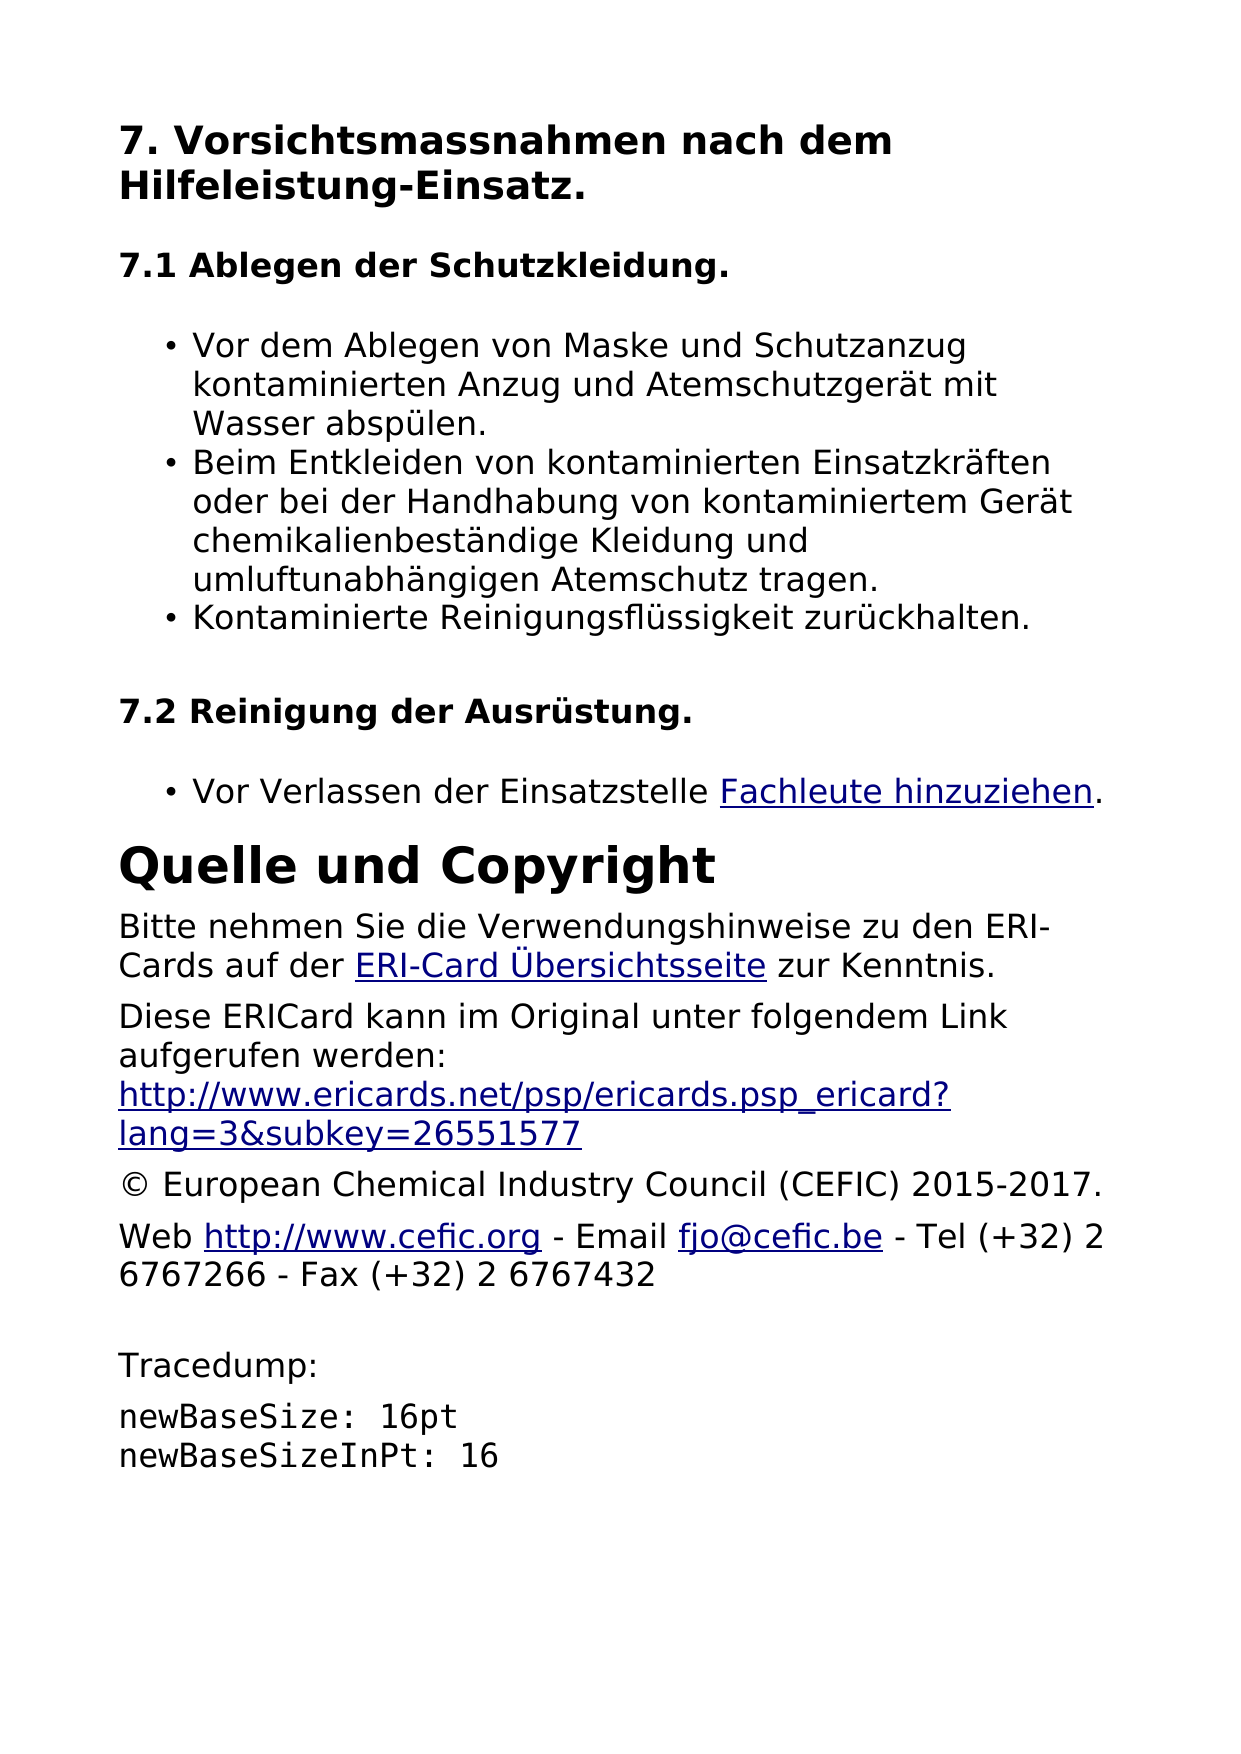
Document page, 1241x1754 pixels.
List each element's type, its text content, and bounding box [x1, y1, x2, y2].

list Beim Entkleiden von kontaminierten Einsatzkräften oder bei der Handhabung von kontaminiertem Gerät chemikalienbeständige Kleidung und umluftunabhängigen Atemschutz tragen. [177, 443, 1122, 599]
text Bitte nehmen Sie die Verwendungshinweise zu den ERI-Cards auf der ERI-Card Übersichtsseite zur Kenntnis. [118, 908, 1122, 985]
subtitle 7. Vorsichtsmassnahmen nach dem Hilfeleistung-Einsatz. [118, 118, 1122, 208]
subtitle 7.1 Ablegen der Schutzkleidung. [118, 246, 1122, 285]
list Vor Verlassen der Einsatzstelle Fachleute hinzuziehen. [177, 773, 1122, 812]
text newBaseSize: 16pt newBaseSizeInPt: 16 [118, 1397, 1122, 1475]
list Vor dem Ablegen von Maske und Schutzanzug kontaminierten Anzug und Atemschutzgerät mit Wasser abspülen. [177, 327, 1122, 443]
subtitle Quelle und Copyright [118, 837, 1122, 895]
subtitle 7.2 Reinigung der Ausrüstung. [118, 692, 1122, 731]
text Web http://www.cefic.org - Email fjo@cefic.be - Tel (+32) 2 6767266 - Fax (+32) 2 6767432 [118, 1217, 1122, 1295]
text Tracedump: [118, 1307, 1122, 1385]
text Diese ERICard kann im Original unter folgendem Link aufgerufen werden: http://www.ericards.net/psp/ericards.psp_ericard?lang=3&subkey=26551577 [118, 998, 1122, 1153]
text © European Chemical Industry Council (CEFIC) 2015-2017. [118, 1166, 1122, 1204]
list Kontaminierte Reinigungsflüssigkeit zurückhalten. [177, 599, 1122, 638]
